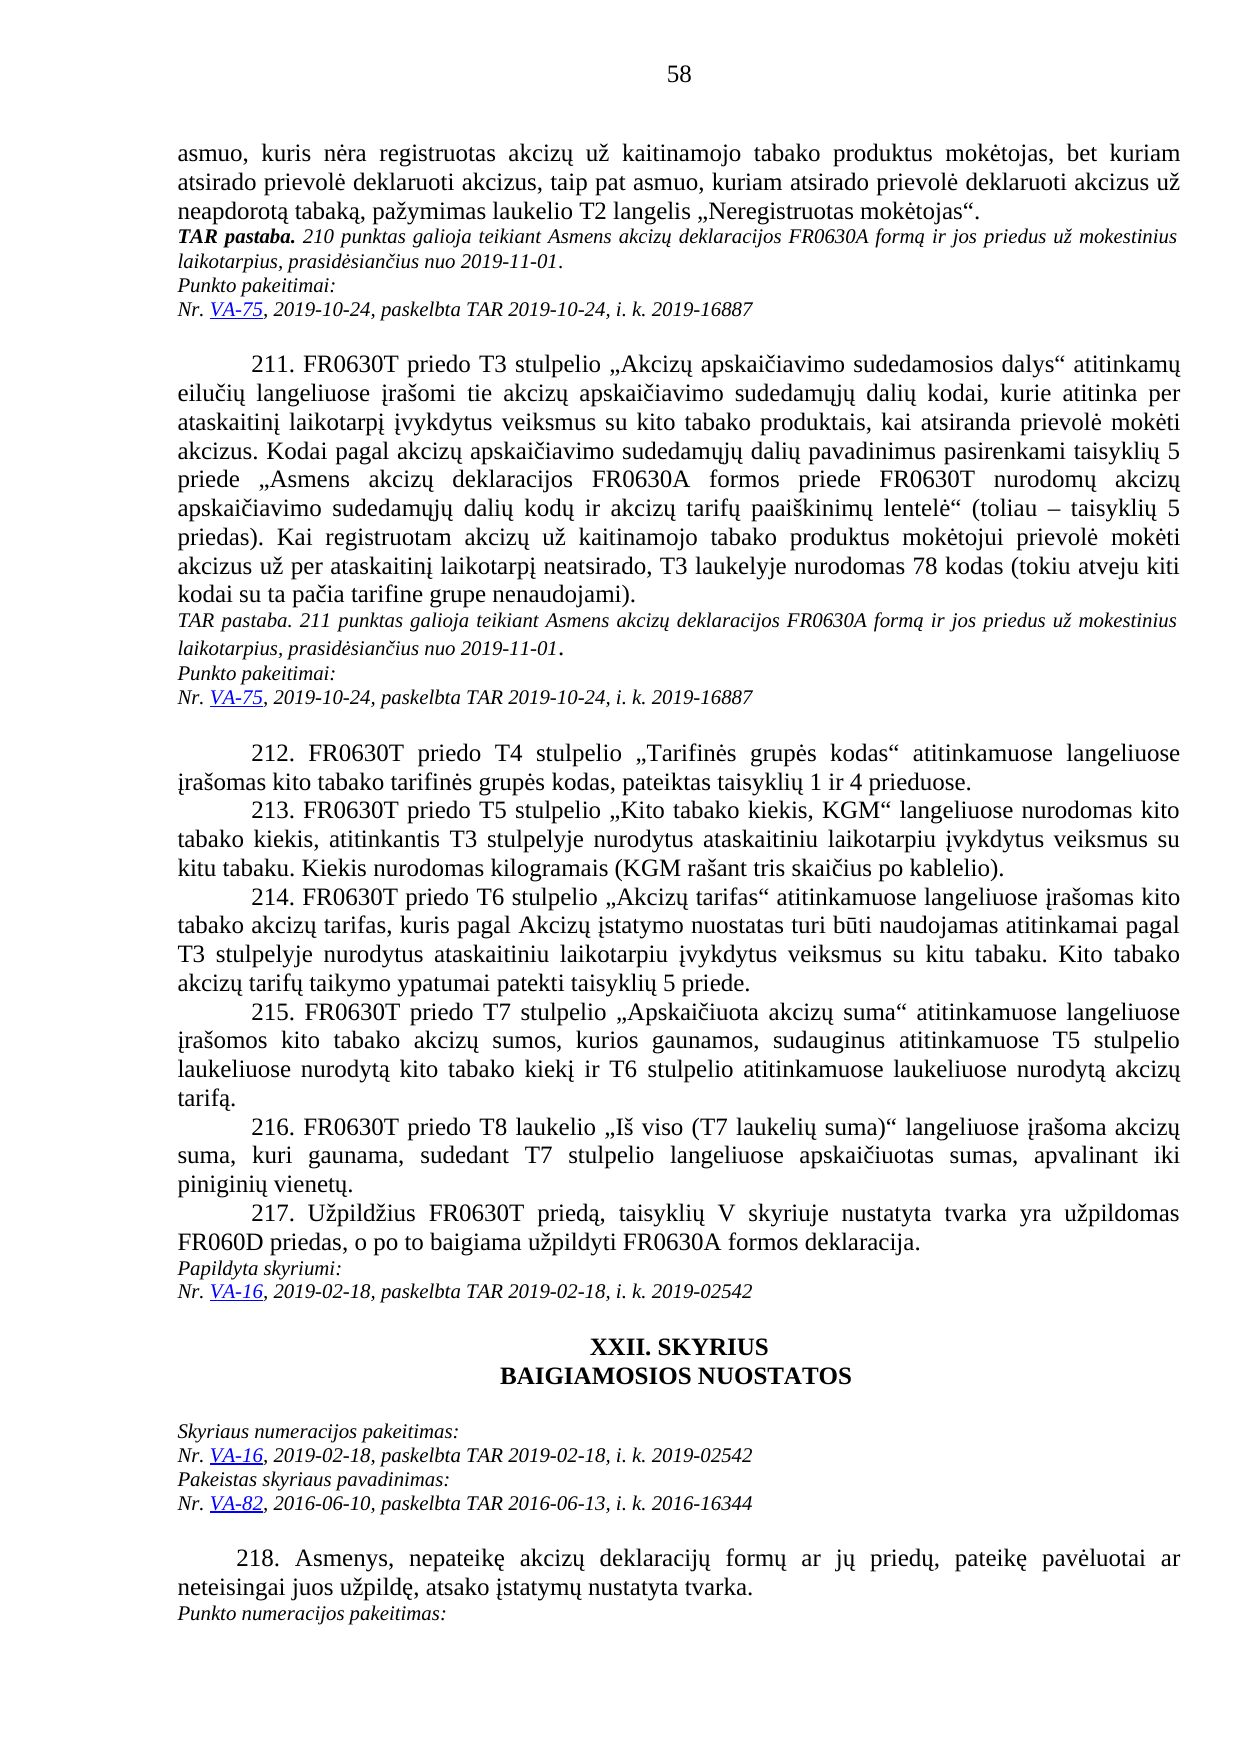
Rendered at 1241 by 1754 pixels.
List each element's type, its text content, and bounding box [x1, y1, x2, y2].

text 213. FR0630T priedo T5 stulpelio „Kito tabako kiekis, KGM“ langeliuose nurodomas kito tabako kiekis, atitinkantis T3 stulpelyje nurodytus ataskaitiniu laikotarpiu įvykdytus veiksmus su kitu tabaku. Kiekis nurodomas kilogramais (KGM rašant tris skaičius po kablelio). [177, 795, 1181, 882]
text Punkto pakeitimai: [177, 661, 1181, 685]
text 217. Užpildžius FR0630T priedą, taisyklių V skyriuje nustatyta tvarka yra užpildomas FR060D priedas, o po to baigiama užpildyti FR0630A formos deklaracija. [177, 1198, 1181, 1255]
text 211. FR0630T priedo T3 stulpelio „Akcizų apskaičiavimo sudedamosios dalys“ atitinkamų eilučių langeliuose įrašomi tie akcizų apskaičiavimo sudedamųjų dalių kodai, kurie atitinka per ataskaitinį laikotarpį įvykdytus veiksmus su kito tabako produktais, kai atsiranda prievolė mokėti akcizus. Kodai pagal akcizų apskaičiavimo sudedamųjų dalių pavadinimus pasirenkami taisyklių 5 priede „Asmens akcizų deklaracijos FR0630A formos priede FR0630T nurodomų akcizų apskaičiavimo sudedamųjų dalių kodų ir akcizų tarifų paaiškinimų lentelė“ (toliau – taisyklių 5 priedas). Kai registruotam akcizų už kaitinamojo tabako produktus mokėtojui prievolė mokėti akcizus už per ataskaitinį laikotarpį neatsirado, T3 laukelyje nurodomas 78 kodas (tokiu atveju kiti kodai su ta pačia tarifine grupe nenaudojami). [177, 349, 1181, 608]
text TAR pastaba. 211 punktas galioja teikiant Asmens akcizų deklaracijos FR0630A formą ir jos priedus už mokestinius laikotarpius, prasidėsiančius nuo 2019-11-01. [177, 608, 1181, 661]
text Nr. VA-16, 2019-02-18, paskelbta TAR 2019-02-18, i. k. 2019-02542 [177, 1443, 1181, 1467]
text 212. FR0630T priedo T4 stulpelio „Tarifinės grupės kodas“ atitinkamuose langeliuose įrašomas kito tabako tarifinės grupės kodas, pateiktas taisyklių 1 ir 4 prieduose. [177, 738, 1181, 795]
text BAIGIAMOSIOS NUOSTATOS [177, 1361, 1181, 1390]
text 218. Asmenys, nepateikę akcizų deklaracijų formų ar jų priedų, pateikę pavėluotai ar neteisingai juos užpildę, atsako įstatymų nustatyta tvarka. [177, 1543, 1181, 1601]
text Punkto pakeitimai: [177, 273, 1181, 297]
text asmuo, kuris nėra registruotas akcizų už kaitinamojo tabako produktus mokėtojas, bet kuriam atsirado prievolė deklaruoti akcizus, taip pat asmuo, kuriam atsirado prievolė deklaruoti akcizus už neapdorotą tabaką, pažymimas laukelio T2 langelis „Neregistruotas mokėtojas“. [177, 138, 1181, 224]
text 214. FR0630T priedo T6 stulpelio „Akcizų tarifas“ atitinkamuose langeliuose įrašomas kito tabako akcizų tarifas, kuris pagal Akcizų įstatymo nuostatas turi būti naudojamas atitinkamai pagal T3 stulpelyje nurodytus ataskaitiniu laikotarpiu įvykdytus veiksmus su kitu tabaku. Kito tabako akcizų tarifų taikymo ypatumai patekti taisyklių 5 priede. [177, 882, 1181, 997]
text 216. FR0630T priedo T8 laukelio „Iš viso (T7 laukelių suma)“ langeliuose įrašoma akcizų suma, kuri gaunama, sudedant T7 stulpelio langeliuose apskaičiuotas sumas, apvalinant iki piniginių vienetų. [177, 1112, 1181, 1198]
text TAR pastaba. 210 punktas galioja teikiant Asmens akcizų deklaracijos FR0630A formą ir jos priedus už mokestinius laikotarpius, prasidėsiančius nuo 2019-11-01. [177, 224, 1181, 273]
text 215. FR0630T priedo T7 stulpelio „Apskaičiuota akcizų suma“ atitinkamuose langeliuose įrašomos kito tabako akcizų sumos, kurios gaunamos, sudauginus atitinkamuose T5 stulpelio laukeliuose nurodytą kito tabako kiekį ir T6 stulpelio atitinkamuose laukeliuose nurodytą akcizų tarifą. [177, 997, 1181, 1112]
text Nr. VA-82, 2016-06-10, paskelbta TAR 2016-06-13, i. k. 2016-16344 [177, 1491, 1181, 1515]
text Pakeistas skyriaus pavadinimas: [177, 1467, 1181, 1491]
text Nr. VA-75, 2019-10-24, paskelbta TAR 2019-10-24, i. k. 2019-16887 [177, 297, 1181, 321]
text Papildyta skyriumi: [177, 1255, 1181, 1279]
text XXII. SKYRIUS [177, 1332, 1181, 1361]
text Nr. VA-75, 2019-10-24, paskelbta TAR 2019-10-24, i. k. 2019-16887 [177, 685, 1181, 709]
text Nr. VA-16, 2019-02-18, paskelbta TAR 2019-02-18, i. k. 2019-02542 [177, 1279, 1181, 1303]
text Skyriaus numeracijos pakeitimas: [177, 1418, 1181, 1443]
text Punkto numeracijos pakeitimas: [177, 1601, 1181, 1625]
